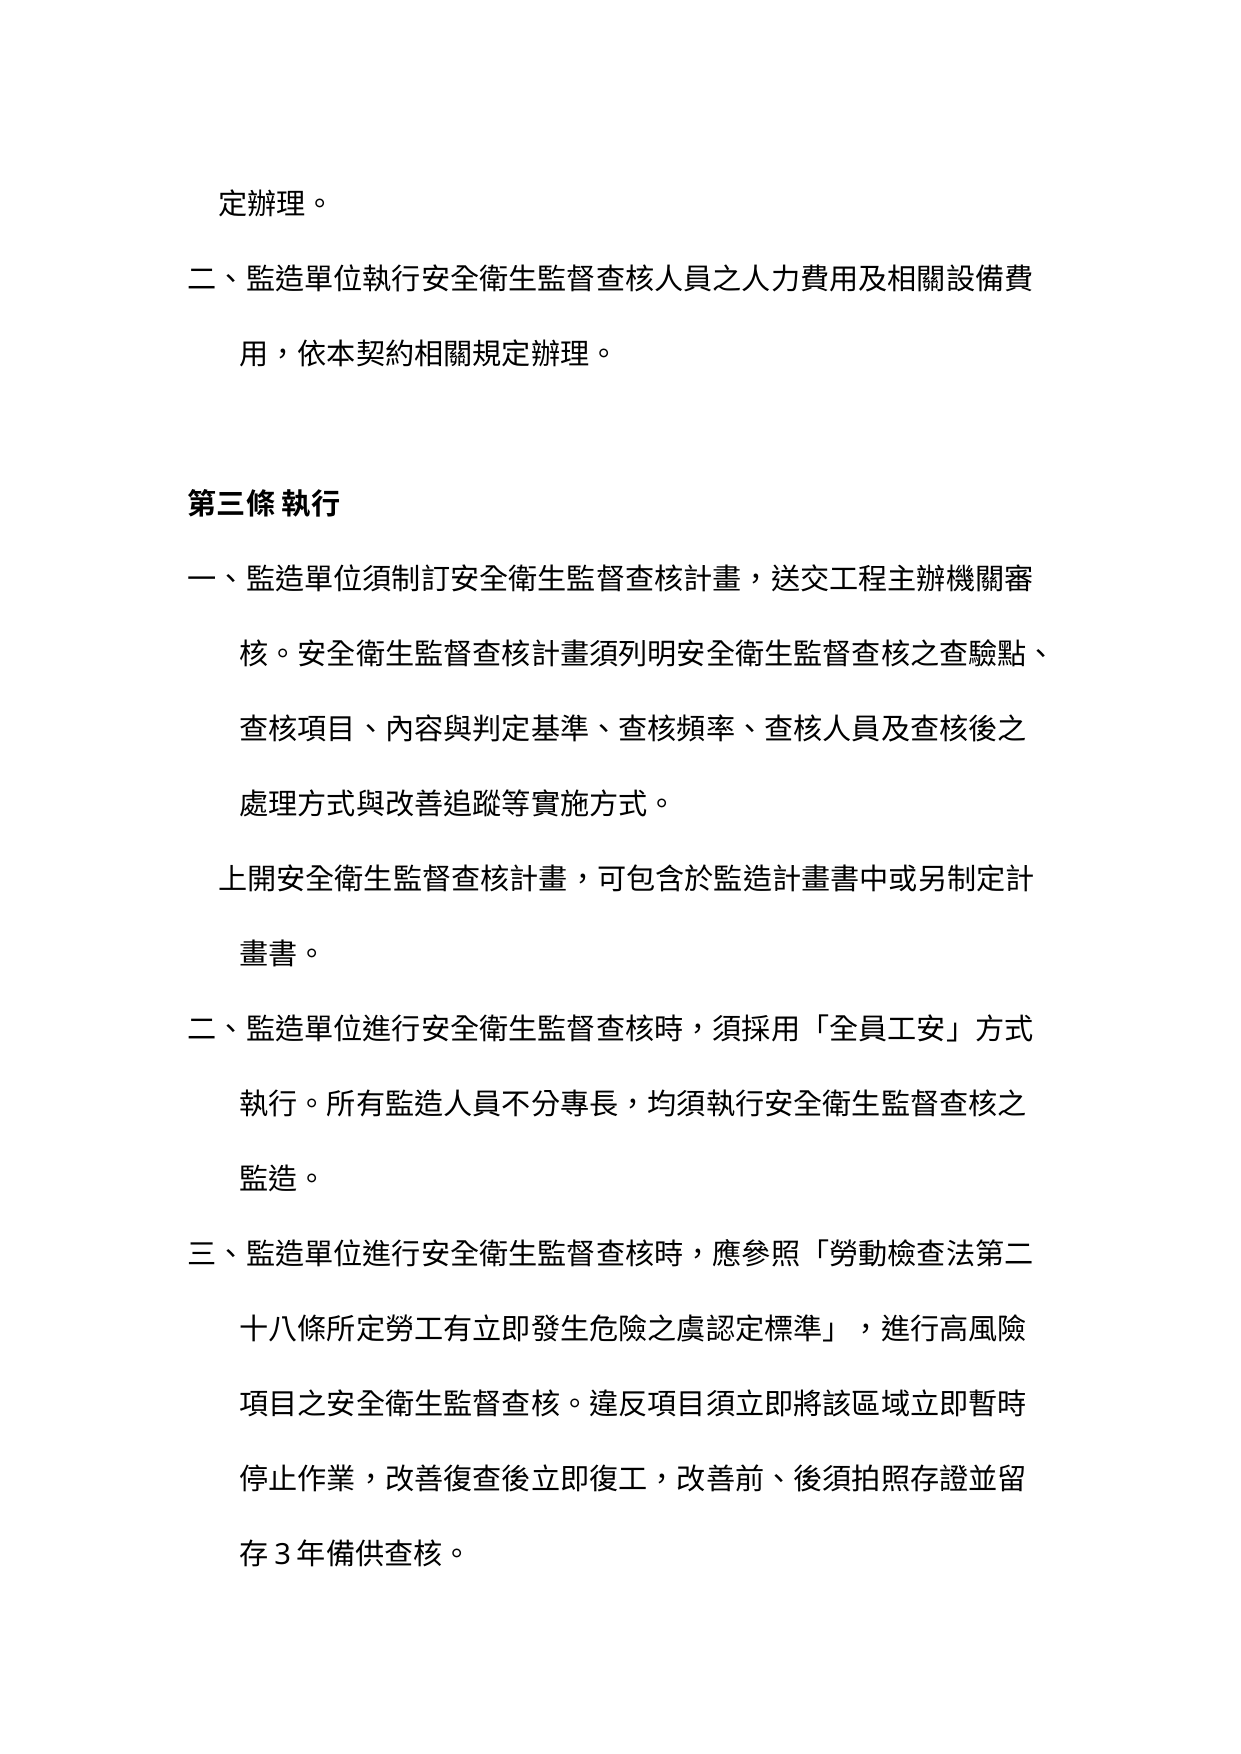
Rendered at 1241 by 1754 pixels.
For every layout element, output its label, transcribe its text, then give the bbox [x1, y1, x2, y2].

text 三、監造單位進行安全衛生監督查核時，應參照「勞動檢查法第二十八條所定勞工有立即發生危險之虞認定標準」，進行高風險項目之安全衛生監督查核。違反項目須立即將該區域立即暫時停止作業，改善復查後立即復工，改善前、後須拍照存證並留存3年備供查核。 [187, 1214, 1053, 1589]
text 一、監造單位須制訂安全衛生監督查核計畫，送交工程主辦機關審核。安全衛生監督查核計畫須列明安全衛生監督查核之查驗點、查核項目、內容與判定基準、查核頻率、查核人員及查核後之處理方式與改善追蹤等實施方式。 [187, 539, 1053, 839]
text 二、監造單位執行安全衛生監督查核人員之人力費用及相關設備費用，依本契約相關規定辦理。 [187, 239, 1053, 389]
text 第三條 執行 [187, 464, 1053, 539]
text 上開安全衛生監督查核計畫，可包含於監造計畫書中或另制定計畫書。 [187, 839, 1053, 989]
text 二、監造單位進行安全衛生監督查核時，須採用「全員工安」方式執行。所有監造人員不分專長，均須執行安全衛生監督查核之監造。 [187, 989, 1053, 1214]
text 定辦理。 [187, 164, 1053, 239]
